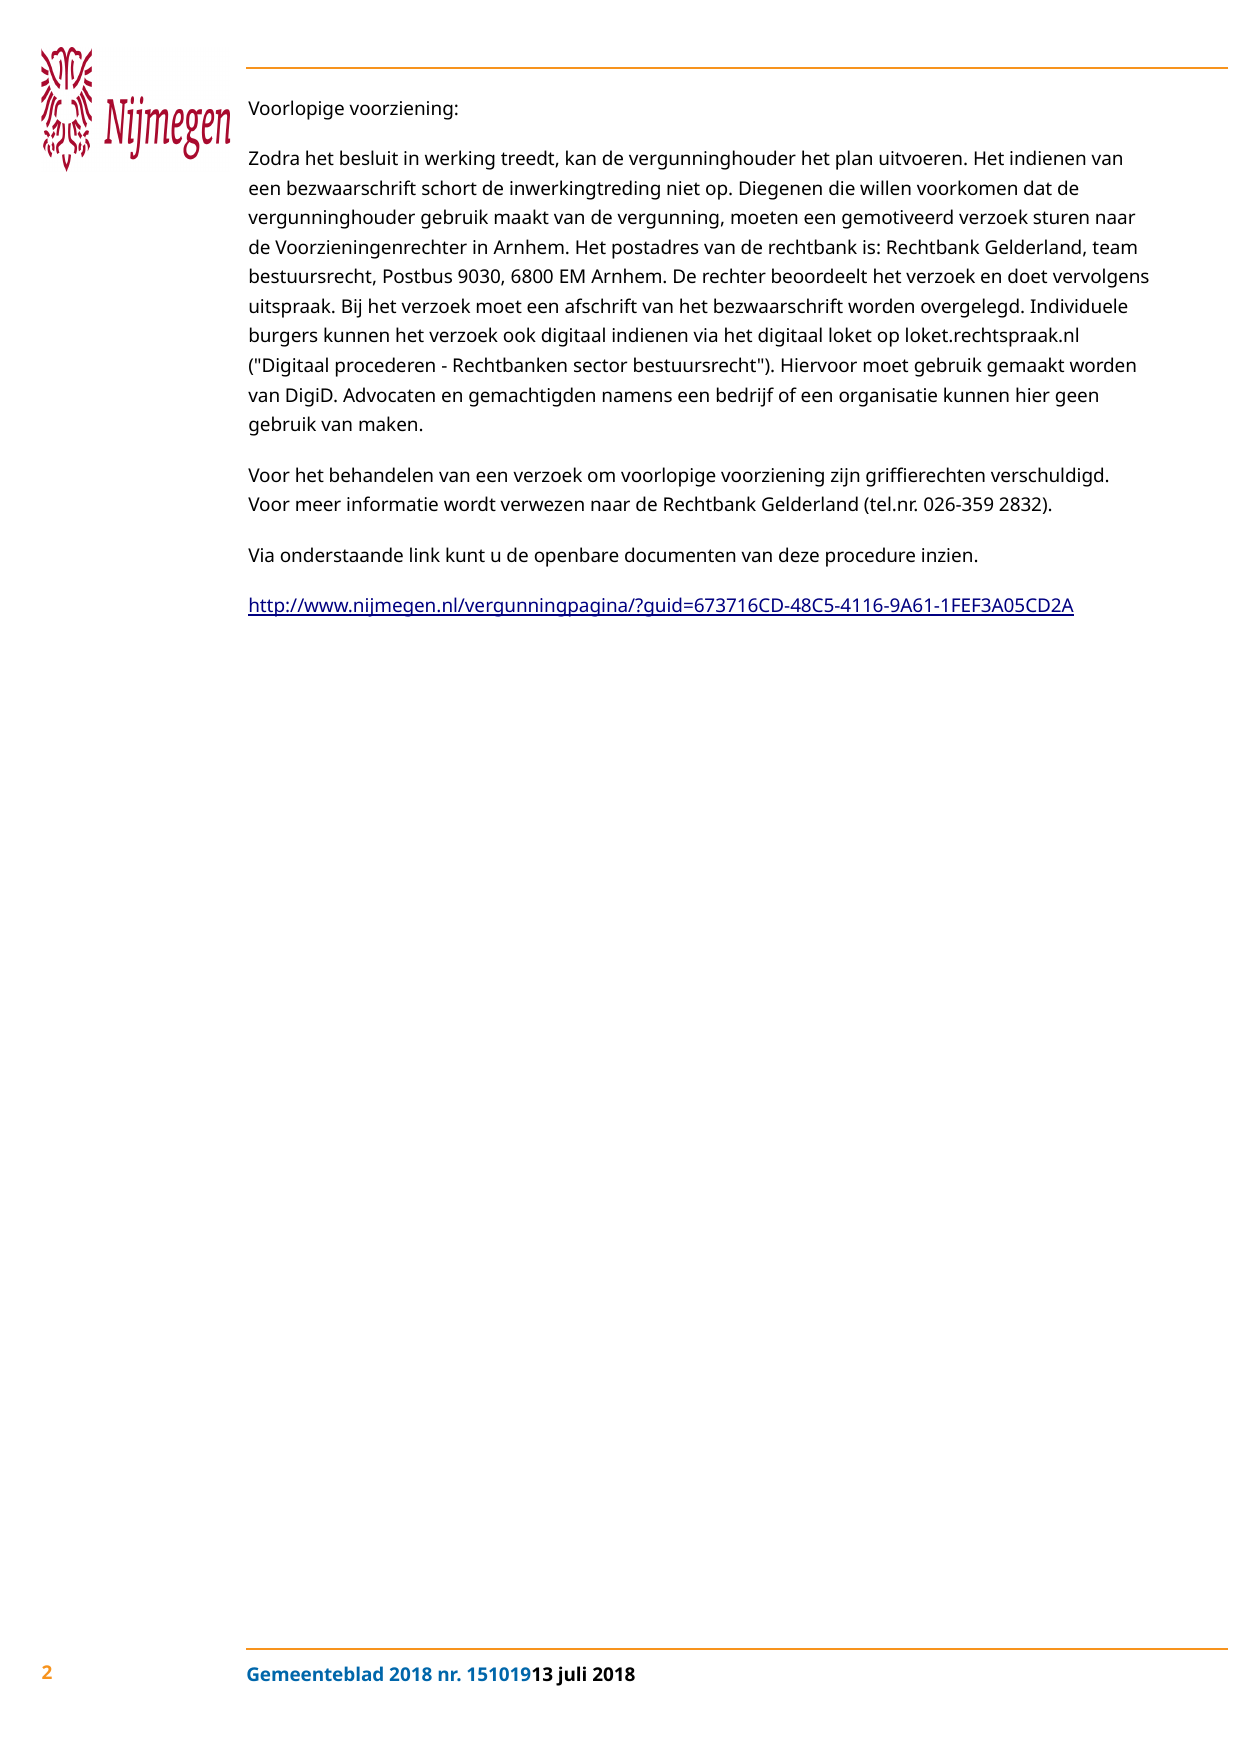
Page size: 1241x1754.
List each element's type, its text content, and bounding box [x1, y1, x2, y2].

text Voorlopige voorziening: [248, 95, 1152, 121]
text Via onderstaande link kunt u de openbare documenten van deze procedure inzien. [248, 542, 1152, 568]
text Zodra het besluit in werking treedt, kan de vergunninghouder het plan uitvoeren. Het indienen van een bezwaarschrift schort de inwerkingtreding niet op. Diegenen die willen voorkomen dat de vergunninghouder gebruik maakt van de vergunning, moeten een gemotiveerd verzoek sturen naar de Voorzieningenrechter in Arnhem. Het postadres van de rechtbank is: Rechtbank Gelderland, team bestuursrecht, Postbus 9030, 6800 EM Arnhem. De rechter beoordeelt het verzoek en doet vervolgens uitspraak. Bij het verzoek moet een afschrift van het bezwaarschrift worden overgelegd. Individuele burgers kunnen het verzoek ook digitaal indienen via het digitaal loket op loket.rechtspraak.nl ("Digitaal procederen - Rechtbanken sector bestuursrecht"). Hiervoor moet gebruik gemaakt worden van DigiD. Advocaten en gemachtigden namens een bedrijf of een organisatie kunnen hier geen gebruik van maken. [248, 145, 1152, 437]
picture [41, 47, 231, 172]
text http://www.nijmegen.nl/vergunningpagina/?guid=673716CD-48C5-4116-9A61-1FEF3A05CD2A [248, 592, 1152, 618]
text Voor het behandelen van een verzoek om voorlopige voorziening zijn griffierechten verschuldigd. Voor meer informatie wordt verwezen naar de Rechtbank Gelderland (tel.nr. 026-359 2832). [248, 462, 1152, 517]
